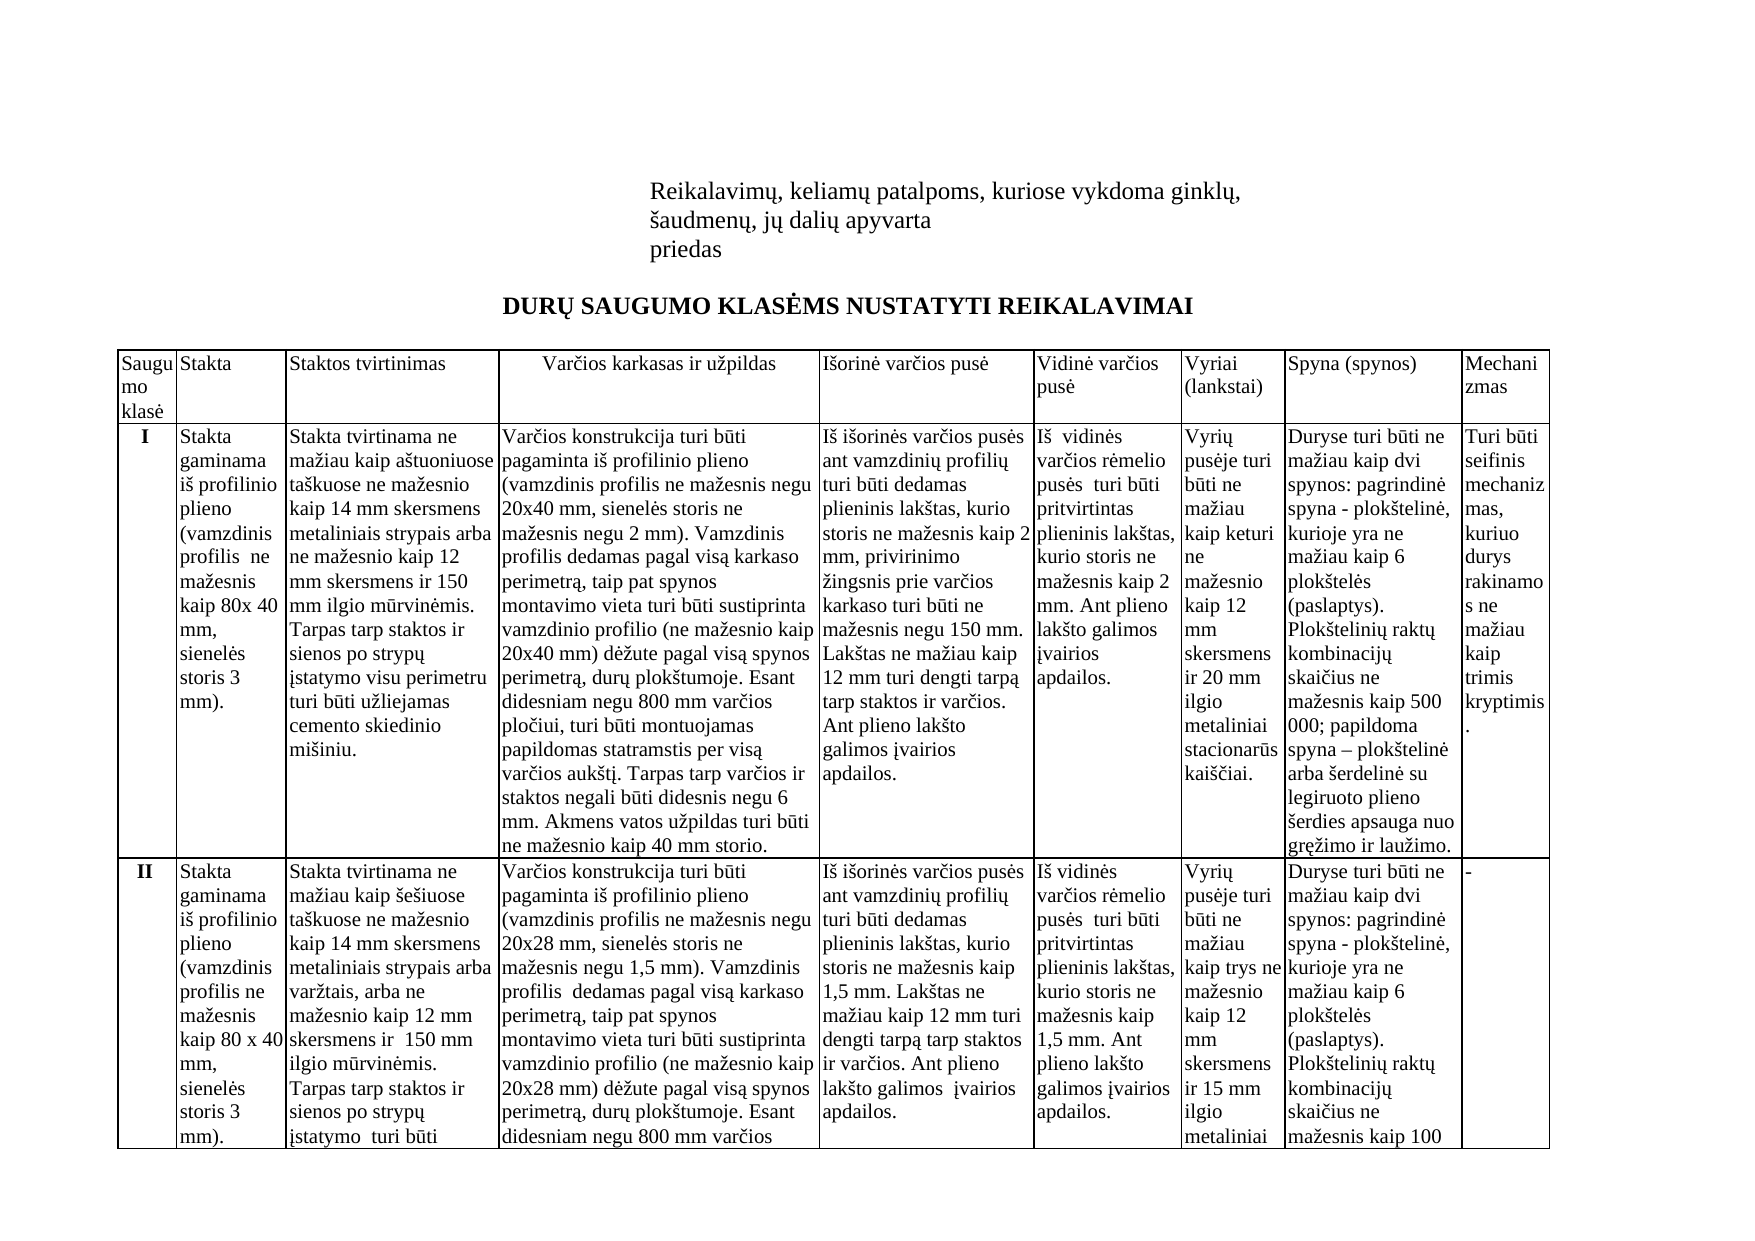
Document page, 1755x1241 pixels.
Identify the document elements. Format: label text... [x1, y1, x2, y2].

table_header Spyna (spynos) [1286, 351, 1461, 423]
text šaudmenų, jų dalių apyvarta [118, 205, 1578, 234]
table_cell Vyrių pusėje turi būti ne mažiau kaip trys ne mažesnio kaip 12 mm skersmens ir 15 mm ilgio metaliniai [1182, 859, 1284, 1148]
table_cell Stakta tvirtinama ne mažiau kaip aštuoniuose taškuose ne mažesnio kaip 14 mm skersmens metaliniais strypais arba ne mažesnio kaip 12 mm skersmens ir 150 mm ilgio mūrvinėmis. Tarpas tarp staktos ir sienos po strypų įstatymo visu perimetru turi būti užliejamas cemento skiedinio mišiniu. [287, 424, 498, 857]
text Reikalavimų, keliamų patalpoms, kuriose vykdoma ginklų, [118, 176, 1578, 205]
table_cell Vyrių pusėje turi būti ne mažiau kaip keturi ne mažesnio kaip 12 mm skersmens ir 20 mm ilgio metaliniai stacionarūs kaiščiai. [1182, 424, 1284, 857]
text durų saugumo klasėms nustatyti reikalavimai [118, 291, 1578, 320]
table_cell Iš vidinės varčios rėmelio pusės turi būti pritvirtintas plieninis lakštas, kurio storis ne mažesnis kaip 1,5 mm. Ant plieno lakšto galimos įvairios apdailos. [1035, 859, 1181, 1148]
table_cell Varčios konstrukcija turi būti pagaminta iš profilinio plieno (vamzdinis profilis ne mažesnis negu 20x40 mm, sienelės storis ne mažesnis negu 2 mm). Vamzdinis profilis dedamas pagal visą karkaso perimetrą, taip pat spynos montavimo vieta turi būti sustiprinta vamzdinio profilio (ne mažesnio kaip 20x40 mm) dėžute pagal visą spynos perimetrą, durų plokštumoje. Esant didesniam negu 800 mm varčios pločiui, turi būti montuojamas papildomas statramstis per visą varčios aukštį. Tarpas tarp varčios ir staktos negali būti didesnis negu 6 mm. Akmens vatos užpildas turi būti ne mažesnio kaip 40 mm storio. [500, 424, 819, 857]
table_cell Turi būti seifinis mechanizmas, kuriuo durys rakinamos ne mažiau kaip trimis kryptimis. [1463, 424, 1549, 857]
table_cell Iš vidinės varčios rėmelio pusės turi būti pritvirtintas plieninis lakštas, kurio storis ne mažesnis kaip 2 mm. Ant plieno lakšto galimos įvairios apdailos. [1035, 424, 1181, 857]
table_header Saugumo klasė [119, 351, 176, 423]
table_header Išorinė varčios pusė [820, 351, 1033, 423]
table_header Stakta [177, 351, 285, 423]
table_cell Stakta gaminama iš profilinio plieno (vamzdinis profilis ne mažesnis kaip 80 x 40 mm, sienelės storis 3 mm). [177, 859, 285, 1148]
table_cell Stakta gaminama iš profilinio plieno (vamzdinis profilis ne mažesnis kaip 80x 40 mm, sienelės storis 3 mm). [177, 424, 285, 857]
table_cell Duryse turi būti ne mažiau kaip dvi spynos: pagrindinė spyna - plokštelinė, kurioje yra ne mažiau kaip 6 plokštelės (paslaptys). Plokštelinių raktų kombinacijų skaičius ne mažesnis kaip 500 000; papildoma spyna – plokštelinė arba šerdelinė su legiruoto plieno šerdies apsauga nuo gręžimo ir laužimo. [1286, 424, 1461, 857]
table_header Staktos tvirtinimas [287, 351, 498, 423]
table_header Mechanizmas [1463, 351, 1549, 423]
table_cell I [119, 424, 176, 857]
table_cell Varčios konstrukcija turi būti pagaminta iš profilinio plieno (vamzdinis profilis ne mažesnis negu 20x28 mm, sienelės storis ne mažesnis negu 1,5 mm). Vamzdinis profilis dedamas pagal visą karkaso perimetrą, taip pat spynos montavimo vieta turi būti sustiprinta vamzdinio profilio (ne mažesnio kaip 20x28 mm) dėžute pagal visą spynos perimetrą, durų plokštumoje. Esant didesniam negu 800 mm varčios [500, 859, 819, 1148]
table_header Varčios karkasas ir užpildas [500, 351, 819, 423]
table_cell Duryse turi būti ne mažiau kaip dvi spynos: pagrindinė spyna - plokštelinė, kurioje yra ne mažiau kaip 6 plokštelės (paslaptys). Plokštelinių raktų kombinacijų skaičius ne mažesnis kaip 100 [1286, 859, 1461, 1148]
table_header Vidinė varčios pusė [1035, 351, 1181, 423]
table_cell Stakta tvirtinama ne mažiau kaip šešiuose taškuose ne mažesnio kaip 14 mm skersmens metaliniais strypais arba varžtais, arba ne mažesnio kaip 12 mm skersmens ir 150 mm ilgio mūrvinėmis. Tarpas tarp staktos ir sienos po strypų įstatymo turi būti [287, 859, 498, 1148]
text priedas [118, 234, 1578, 263]
table_cell II [119, 859, 176, 1148]
table_cell Iš išorinės varčios pusės ant vamzdinių profilių turi būti dedamas plieninis lakštas, kurio storis ne mažesnis kaip 1,5 mm. Lakštas ne mažiau kaip 12 mm turi dengti tarpą tarp staktos ir varčios. Ant plieno lakšto galimos įvairios apdailos. [820, 859, 1033, 1148]
table_header Vyriai (lankstai) [1182, 351, 1284, 423]
table_cell Iš išorinės varčios pusės ant vamzdinių profilių turi būti dedamas plieninis lakštas, kurio storis ne mažesnis kaip 2 mm, privirinimo žingsnis prie varčios karkaso turi būti ne mažesnis negu 150 mm. Lakštas ne mažiau kaip 12 mm turi dengti tarpą tarp staktos ir varčios. Ant plieno lakšto galimos įvairios apdailos. [820, 424, 1033, 857]
table_cell - [1463, 859, 1549, 1148]
